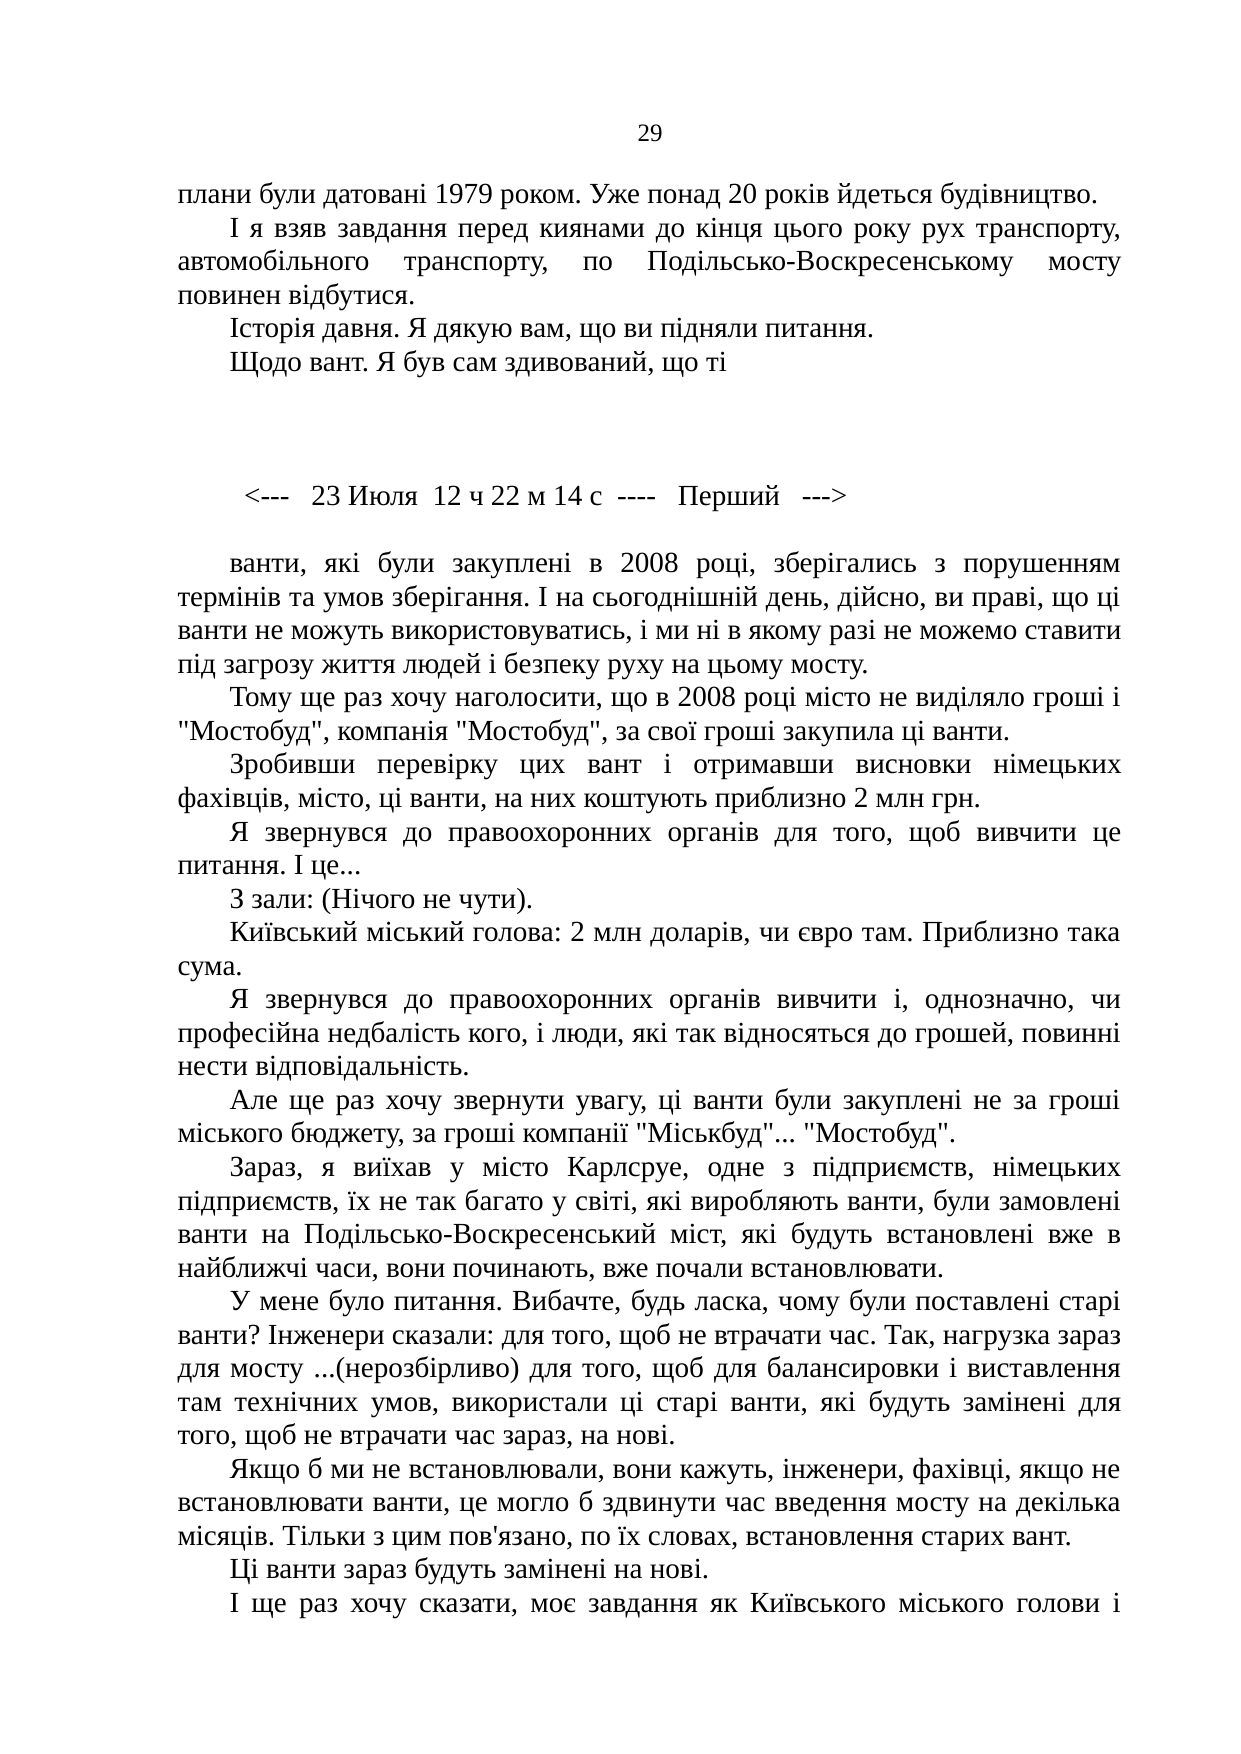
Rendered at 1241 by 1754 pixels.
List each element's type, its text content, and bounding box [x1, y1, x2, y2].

text Я звернувся до правоохоронних органів вивчити і, однозначно, чи професійна недбалість кого, і люди, які так відносяться до грошей, повинні нести відповідальність. [177, 981, 1122, 1082]
text ванти, які були закуплені в 2008 році, зберігались з порушенням термінів та умов зберігання. І на сьогоднішній день, дійсно, ви праві, що ці ванти не можуть використовуватись, і ми ні в якому разі не можемо ставити під загрозу життя людей і безпеку руху на цьому мосту. [177, 545, 1122, 679]
text плани були датовані 1979 роком. Уже понад 20 років йдеться будівництво. [177, 176, 1122, 210]
text І ще раз хочу сказати, моє завдання як Київського міського голови і [177, 1585, 1122, 1619]
text І я взяв завдання перед киянами до кінця цього року рух транспорту, автомобільного транспорту, по Подільсько-Воскресенському мосту повинен відбутися. [177, 210, 1122, 311]
text Я звернувся до правоохоронних органів для того, щоб вивчити це питання. І це... [177, 814, 1122, 881]
text Щодо вант. Я був сам здивований, що ті [177, 344, 1122, 378]
text Київський міський голова: 2 млн доларів, чи євро там. Приблизно така сума. [177, 914, 1122, 981]
text У мене було питання. Вибачте, будь ласка, чому були поставлені старі ванти? Інженери сказали: для того, щоб не втрачати час. Так, нагрузка зараз для мосту ...(нерозбірливо) для того, щоб для балансировки і виставлення там технічних умов, використали ці старі ванти, які будуть замінені для того, щоб не втрачати час зараз, на нові. [177, 1283, 1122, 1451]
text Ці ванти зараз будуть замінені на нові. [177, 1552, 1122, 1585]
text <--- 23 Июля 12 ч 22 м 14 с ---- Перший ---> [177, 478, 1122, 512]
text Зараз, я виїхав у місто Карлсруе, одне з підприємств, німецьких підприємств, їх не так багато у світі, які виробляють ванти, були замовлені ванти на Подільсько-Воскресенський міст, які будуть встановлені вже в найближчі часи, вони починають, вже почали встановлювати. [177, 1149, 1122, 1283]
text Зробивши перевірку цих вант і отримавши висновки німецьких фахівців, місто, ці ванти, на них коштують приблизно 2 млн грн. [177, 747, 1122, 814]
text Якщо б ми не встановлювали, вони кажуть, інженери, фахівці, якщо не встановлювати ванти, це могло б здвинути час введення мосту на декілька місяців. Тільки з цим пов'язано, по їх словах, встановлення старих вант. [177, 1451, 1122, 1552]
text Тому ще раз хочу наголосити, що в 2008 році місто не виділяло гроші і "Мостобуд", компанія "Мостобуд", за свої гроші закупила ці ванти. [177, 679, 1122, 747]
text З зали: (Нічого не чути). [177, 881, 1122, 914]
text Але ще раз хочу звернути увагу, ці ванти були закуплені не за гроші міського бюджету, за гроші компанії "Міськбуд"... "Мостобуд". [177, 1082, 1122, 1149]
text Історія давня. Я дякую вам, що ви підняли питання. [177, 311, 1122, 344]
